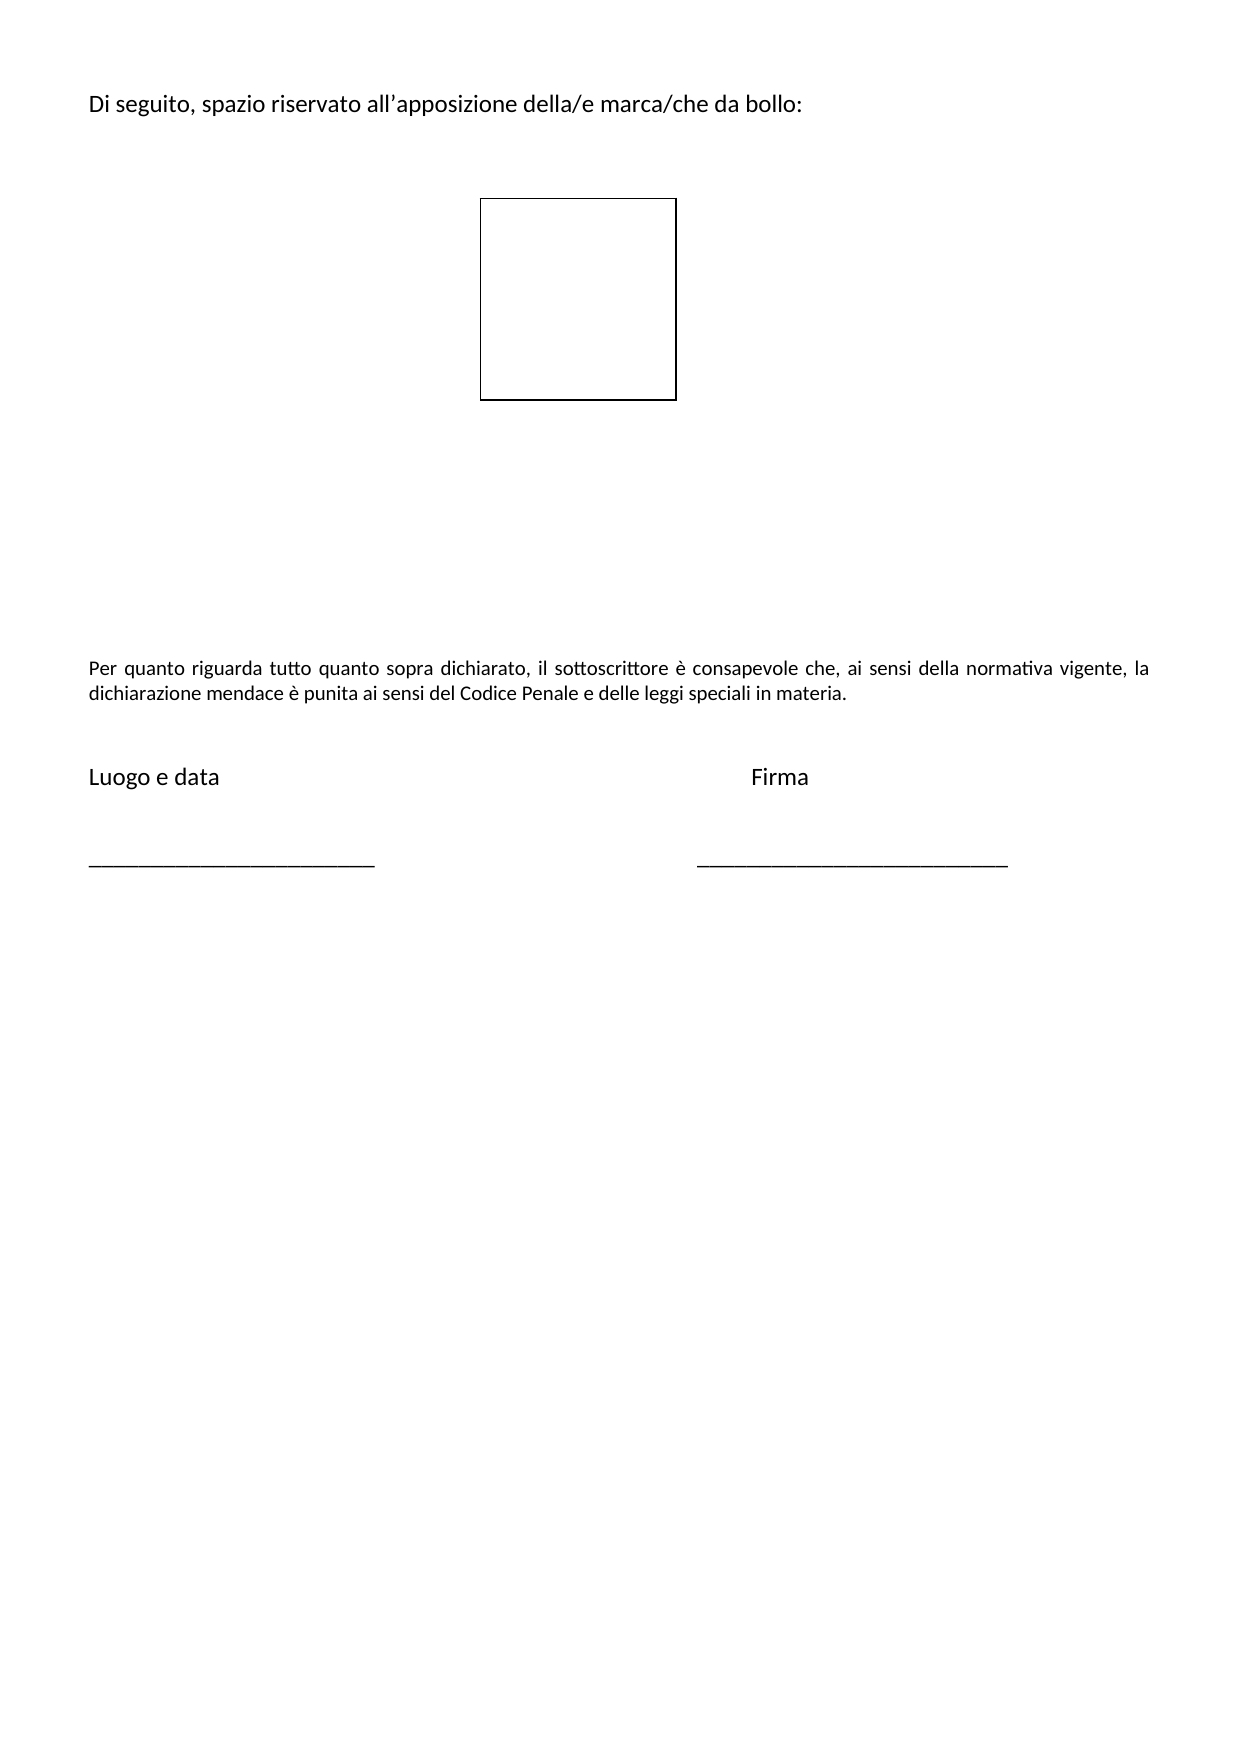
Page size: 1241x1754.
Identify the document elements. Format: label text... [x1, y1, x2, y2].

text Di seguito, spazio riservato all’apposizione della/e marca/che da bollo: [89, 89, 1152, 119]
text Per quanto riguarda tutto quanto sopra dichiarato, il sottoscrittore è consapevole che, ai sensi della normativa vigente, la dichiarazione mendace è punita ai sensi del Codice Penale e delle leggi speciali in materia. [89, 655, 1152, 706]
text _______________________ _________________________ [89, 840, 1152, 871]
text Luogo e data Firma [89, 762, 1152, 792]
